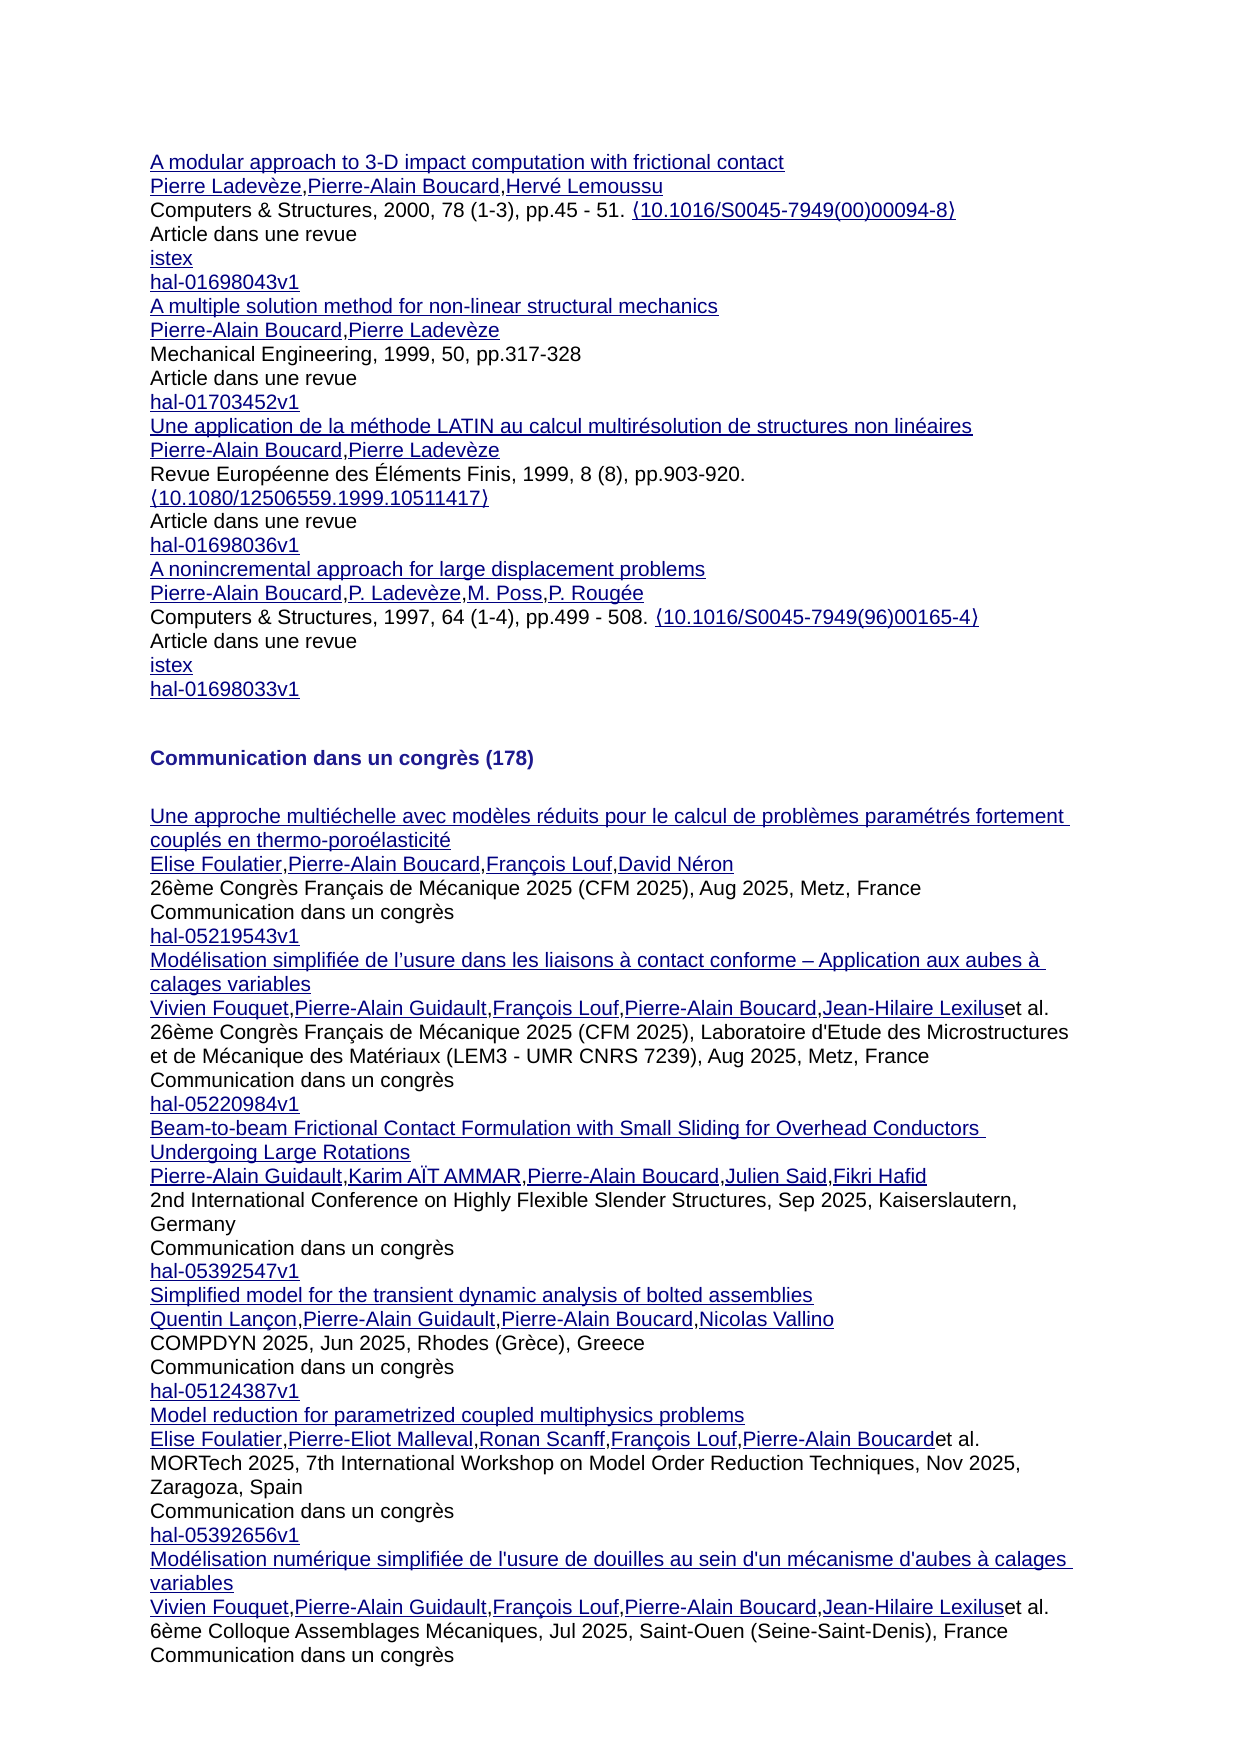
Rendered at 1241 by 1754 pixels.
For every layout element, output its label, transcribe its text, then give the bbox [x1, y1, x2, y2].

table_cell Simplified model for the transient dynamic analysis of bolted assemblies Quentin Lançon,Pierre-Alain Guidault,Pierre-Alain Boucard,Nicolas Vallino COMPDYN 2025, Jun 2025, Rhodes (Grèce), Greece Communication dans un congrès hal-05124387v1 [150, 1283, 1090, 1403]
table_cell Modélisation simplifiée de l’usure dans les liaisons à contact conforme – Application aux aubes à calages variables Vivien Fouquet,Pierre-Alain Guidault,François Louf,Pierre-Alain Boucard,Jean-Hilaire Lexiluset al. 26ème Congrès Français de Mécanique 2025 (CFM 2025), Laboratoire d'Etude des Microstructures et de Mécanique des Matériaux (LEM3 - UMR CNRS 7239), Aug 2025, Metz, France Communication dans un congrès hal-05220984v1 [150, 948, 1090, 1116]
table_cell Une application de la méthode LATIN au calcul multirésolution de structures non linéaires Pierre-Alain Boucard,Pierre Ladevèze Revue Européenne des Éléments Finis, 1999, 8 (8), pp.903-920. ⟨10.1080/12506559.1999.10511417⟩ Article dans une revue hal-01698036v1 [150, 414, 1090, 557]
table_cell A modular approach to 3-D impact computation with frictional contact Pierre Ladevèze,Pierre-Alain Boucard,Hervé Lemoussu Computers & Structures, 2000, 78 (1-3), pp.45 - 51. ⟨10.1016/S0045-7949(00)00094-8⟩ Article dans une revue istex hal-01698043v1 [150, 150, 1090, 294]
table_cell Model reduction for parametrized coupled multiphysics problems Elise Foulatier,Pierre-Eliot Malleval,Ronan Scanff,François Louf,Pierre-Alain Boucardet al. MORTech 2025, 7th International Workshop on Model Order Reduction Techniques, Nov 2025, Zaragoza, Spain Communication dans un congrès hal-05392656v1 [150, 1403, 1090, 1547]
table_cell A multiple solution method for non-linear structural mechanics Pierre-Alain Boucard,Pierre Ladevèze Mechanical Engineering, 1999, 50, pp.317-328 Article dans une revue hal-01703452v1 [150, 294, 1090, 413]
table_header Une approche multiéchelle avec modèles réduits pour le calcul de problèmes paramétrés fortement couplés en thermo-poroélasticité Elise Foulatier,Pierre-Alain Boucard,François Louf,David Néron 26ème Congrès Français de Mécanique 2025 (CFM 2025), Aug 2025, Metz, France Communication dans un congrès hal-05219543v1 [150, 804, 1090, 948]
table_cell A nonincremental approach for large displacement problems Pierre-Alain Boucard,P. Ladevèze,M. Poss,P. Rougée Computers & Structures, 1997, 64 (1-4), pp.499 - 508. ⟨10.1016/S0045-7949(96)00165-4⟩ Article dans une revue istex hal-01698033v1 [150, 557, 1090, 701]
subtitle Communication dans un congrès (178) [150, 746, 1090, 770]
table_cell Beam-to-beam Frictional Contact Formulation with Small Sliding for Overhead Conductors Undergoing Large Rotations Pierre-Alain Guidault,Karim AÏT AMMAR,Pierre-Alain Boucard,Julien Said,Fikri Hafid 2nd International Conference on Highly Flexible Slender Structures, Sep 2025, Kaiserslautern, Germany Communication dans un congrès hal-05392547v1 [150, 1116, 1090, 1283]
table_cell Modélisation numérique simplifiée de l'usure de douilles au sein d'un mécanisme d'aubes à calages variables Vivien Fouquet,Pierre-Alain Guidault,François Louf,Pierre-Alain Boucard,Jean-Hilaire Lexiluset al. 6ème Colloque Assemblages Mécaniques, Jul 2025, Saint-Ouen (Seine-Saint-Denis), France Communication dans un congrès [150, 1547, 1090, 1667]
